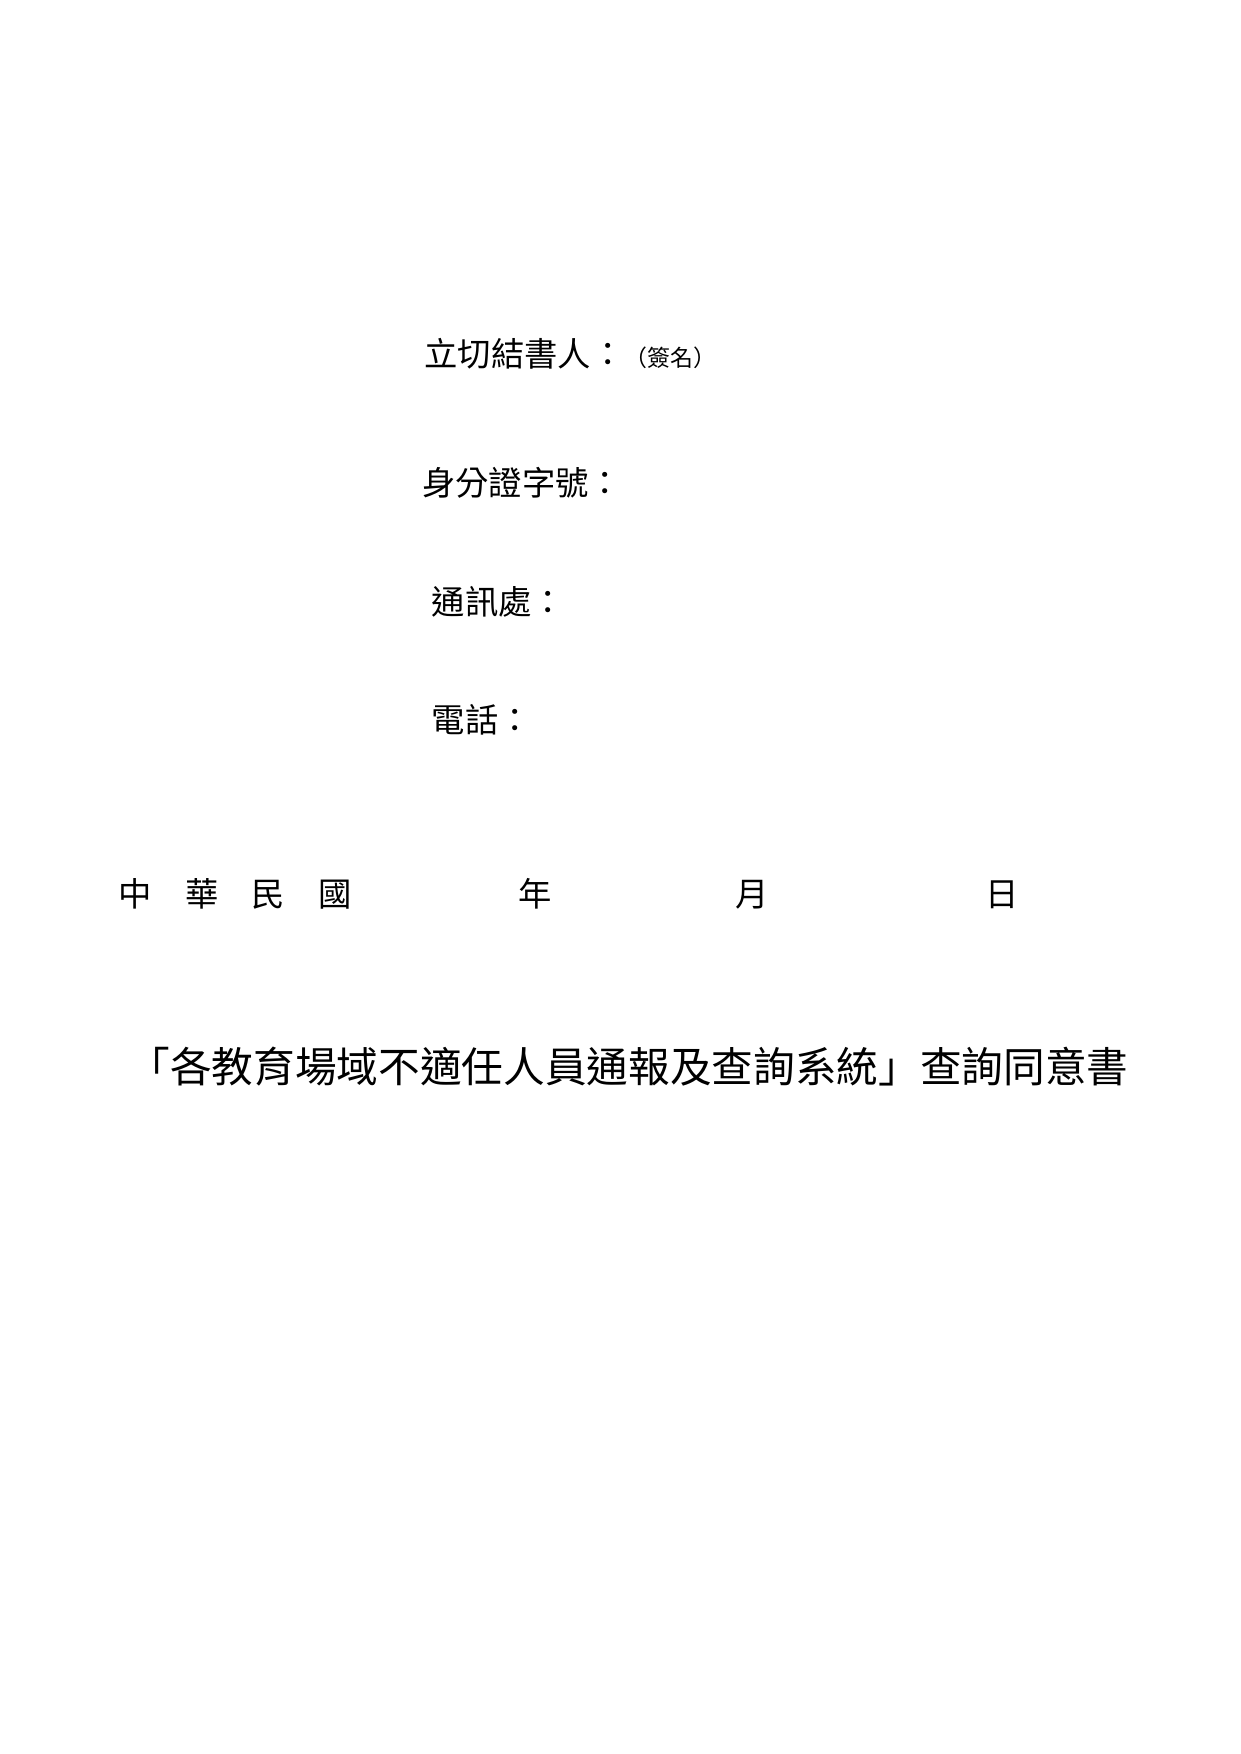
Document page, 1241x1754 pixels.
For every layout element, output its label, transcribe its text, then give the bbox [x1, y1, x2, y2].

text 通訊處： [118, 576, 1122, 624]
text 身分證字號： [118, 451, 1122, 506]
text 電話： [118, 693, 1122, 742]
text 「各教育場域不適任人員通報及查詢系統」查詢同意書 [118, 1034, 1138, 1094]
text 立切結書人：（簽名） [118, 327, 1122, 376]
text 中 華 民 國 年 月 日 [118, 867, 1122, 916]
